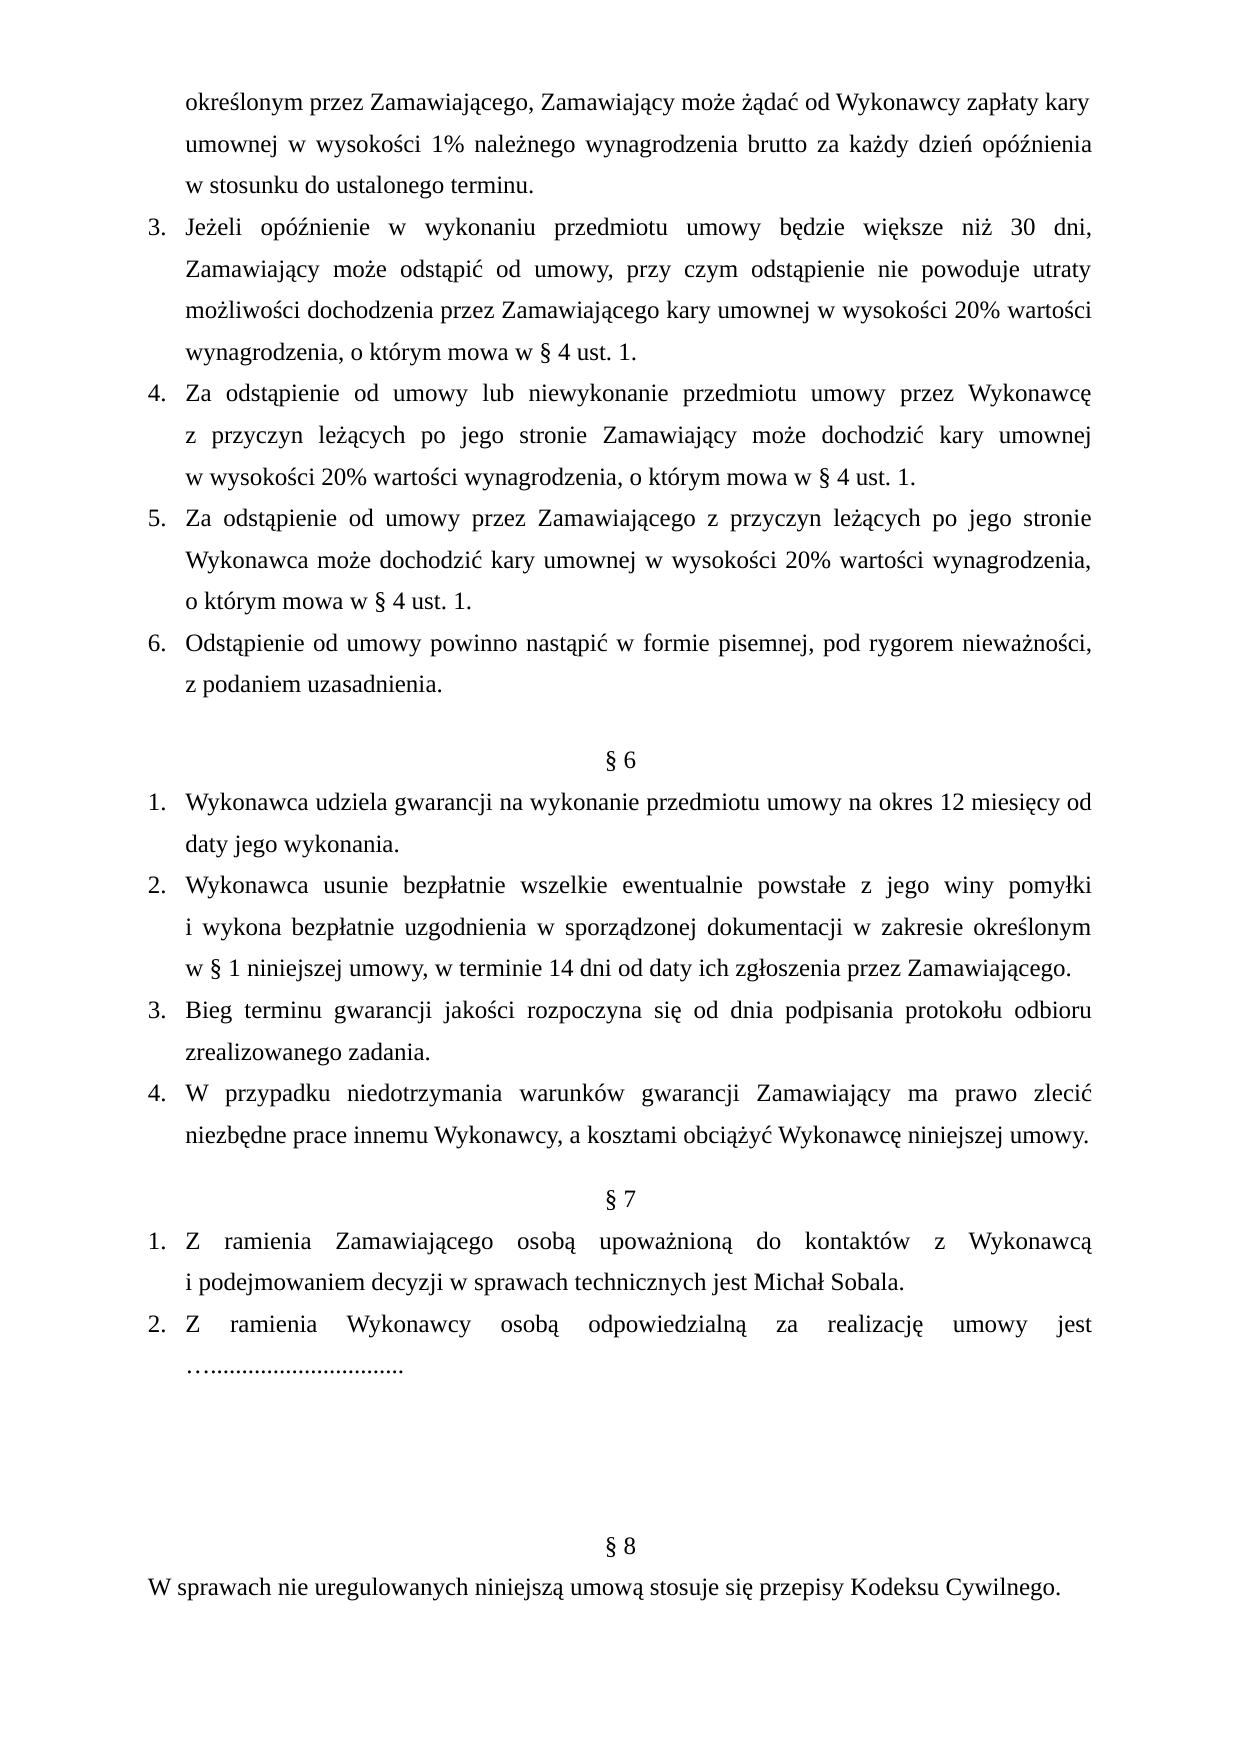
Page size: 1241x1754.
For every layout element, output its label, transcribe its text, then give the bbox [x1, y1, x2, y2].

list Za odstąpienie od umowy lub niewykonanie przedmiotu umowy przez Wykonawcę z przyczyn leżących po jego stronie Zamawiający może dochodzić kary umownej w wysokości 20% wartości wynagrodzenia, o którym mowa w § 4 ust. 1. [148, 379, 1093, 490]
text W sprawach nie uregulowanych niniejszą umową stosuje się przepisy Kodeksu Cywilnego. [148, 1573, 1093, 1601]
list Z ramienia Zamawiającego osobą upoważnioną do kontaktów z Wykonawcą i podejmowaniem decyzji w sprawach technicznych jest Michał Sobala. [148, 1227, 1093, 1296]
list określonym przez Zamawiającego, Zamawiający może żądać od Wykonawcy zapłaty kary [148, 88, 1093, 116]
list Wykonawca udziela gwarancji na wykonanie przedmiotu umowy na okres 12 miesięcy od daty jego wykonania. [148, 788, 1093, 857]
text § 7 [148, 1185, 1093, 1213]
text § 8 [148, 1532, 1093, 1560]
text § 6 [148, 747, 1093, 774]
list Jeżeli opóźnienie w wykonaniu przedmiotu umowy będzie większe niż 30 dni, Zamawiający może odstąpić od umowy, przy czym odstąpienie nie powoduje utraty możliwości dochodzenia przez Zamawiającego kary umownej w wysokości 20% wartości wynagrodzenia, o którym mowa w § 4 ust. 1. [148, 213, 1093, 366]
list umownej w wysokości 1% należnego wynagrodzenia brutto za każdy dzień opóźnienia w stosunku do ustalonego terminu. [148, 130, 1093, 199]
list Za odstąpienie od umowy przez Zamawiającego z przyczyn leżących po jego stronie Wykonawca może dochodzić kary umownej w wysokości 20% wartości wynagrodzenia, o którym mowa w § 4 ust. 1. [148, 504, 1093, 615]
list W przypadku niedotrzymania warunków gwarancji Zamawiający ma prawo zlecić niezbędne prace innemu Wykonawcy, a kosztami obciążyć Wykonawcę niniejszej umowy. [148, 1079, 1093, 1148]
list Z ramienia Wykonawcy osobą odpowiedzialną za realizację umowy jest …............................... [148, 1310, 1093, 1379]
list Odstąpienie od umowy powinno nastąpić w formie pisemnej, pod rygorem nieważności, z podaniem uzasadnienia. [148, 629, 1093, 698]
list Bieg terminu gwarancji jakości rozpoczyna się od dnia podpisania protokołu odbioru zrealizowanego zadania. [148, 996, 1093, 1065]
list Wykonawca usunie bezpłatnie wszelkie ewentualnie powstałe z jego winy pomyłki i wykona bezpłatnie uzgodnienia w sporządzonej dokumentacji w zakresie określonym w § 1 niniejszej umowy, w terminie 14 dni od daty ich zgłoszenia przez Zamawiającego. [148, 871, 1093, 982]
